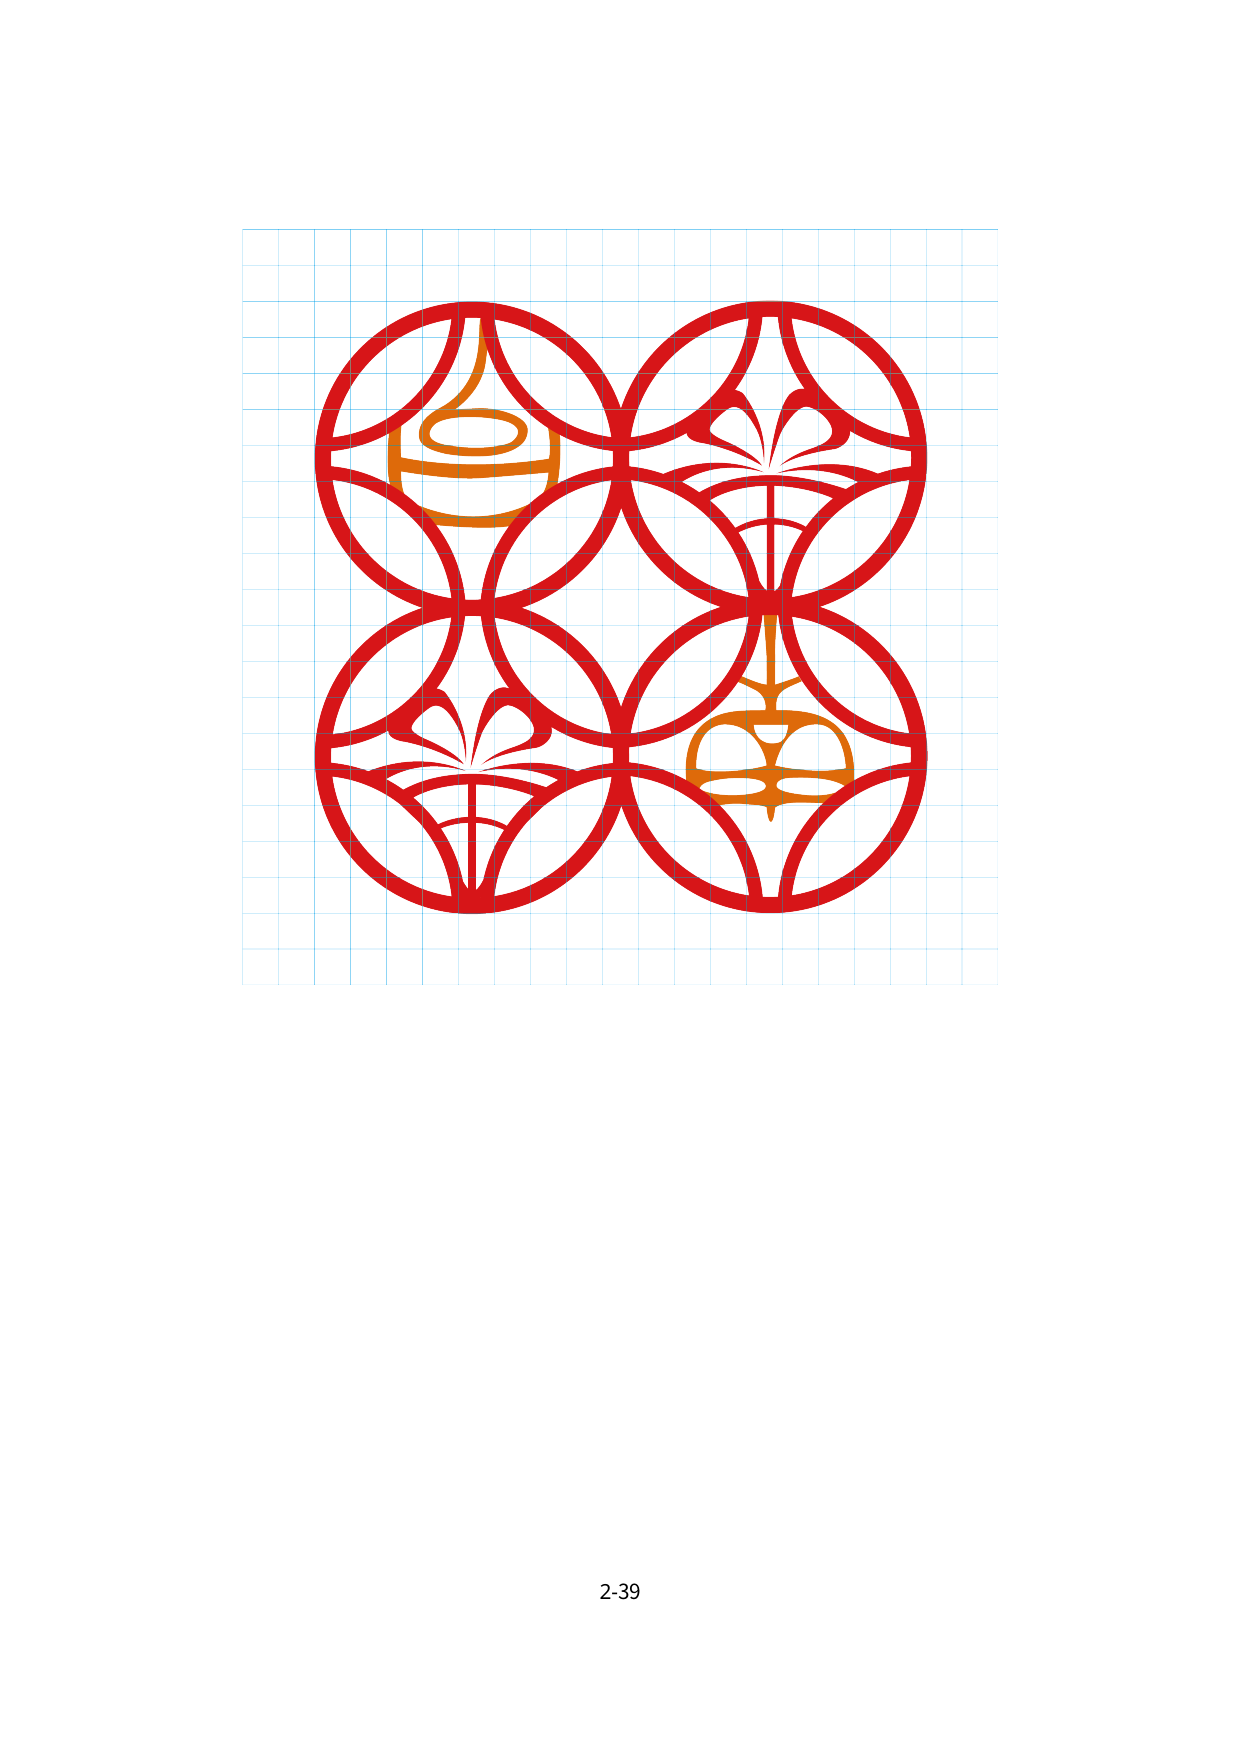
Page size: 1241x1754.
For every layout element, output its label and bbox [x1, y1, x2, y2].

picture [242, 229, 998, 985]
